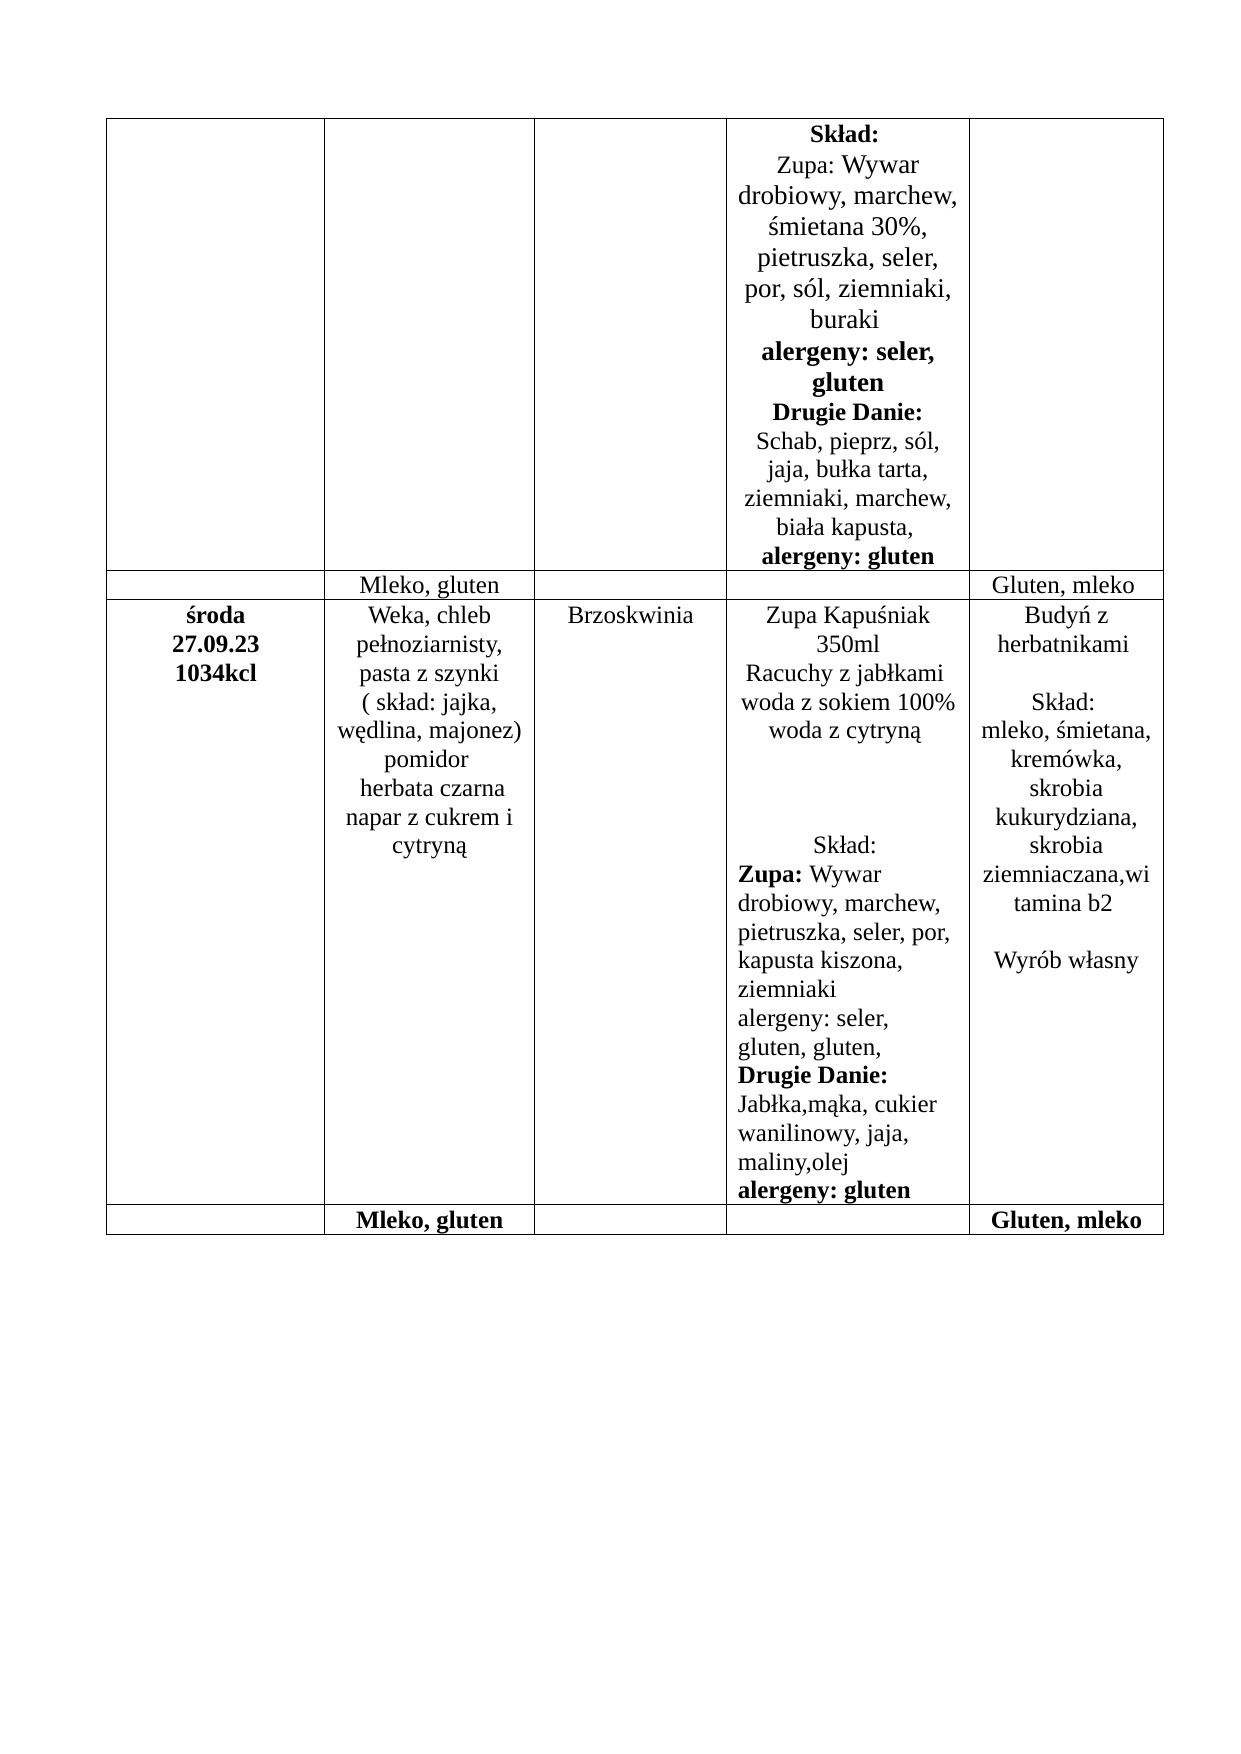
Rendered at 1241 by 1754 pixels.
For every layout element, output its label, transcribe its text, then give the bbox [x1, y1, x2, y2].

table_cell Zupa Kapuśniak 350ml Racuchy z jabłkami woda z sokiem 100% woda z cytryną Skład: Zupa: Wywar drobiowy, marchew, pietruszka, seler, por, kapusta kiszona, ziemniaki alergeny: seler, gluten, gluten, Drugie Danie: Jabłka,mąka, cukier wanilinowy, jaja, maliny,olej alergeny: gluten [727, 600, 969, 1204]
table_cell Skład: Zupa: Wywar drobiowy, marchew, śmietana 30%, pietruszka, seler, por, sól, ziemniaki, buraki alergeny: seler, gluten Drugie Danie: Schab, pieprz, sól, jaja, bułka tarta, ziemniaki, marchew, biała kapusta, alergeny: gluten [727, 119, 969, 569]
table_cell [535, 571, 726, 599]
table_cell Mleko, gluten [325, 1205, 534, 1234]
table_cell [107, 119, 324, 569]
table_cell Brzoskwinia [535, 600, 726, 1204]
table_cell [970, 119, 1163, 569]
table_cell Gluten, mleko [970, 1205, 1163, 1234]
table_cell [107, 571, 324, 599]
table_cell środa 27.09.23 1034kcl [107, 600, 324, 1204]
table_cell [727, 571, 969, 599]
table_cell [325, 119, 534, 569]
table_cell [107, 1205, 324, 1234]
table_cell [535, 119, 726, 569]
table_cell [535, 1205, 726, 1234]
table_cell Weka, chleb pełnoziarnisty, pasta z szynki ( skład: jajka, wędlina, majonez) pomidor herbata czarna napar z cukrem i cytryną [325, 600, 534, 1204]
table_cell [727, 1205, 969, 1234]
table_cell Budyń z herbatnikami Skład: mleko, śmietana, kremówka, skrobia kukurydziana, skrobia ziemniaczana,witamina b2 Wyrób własny [970, 600, 1163, 1204]
table_cell Mleko, gluten [325, 571, 534, 599]
table_cell Gluten, mleko [970, 571, 1163, 599]
